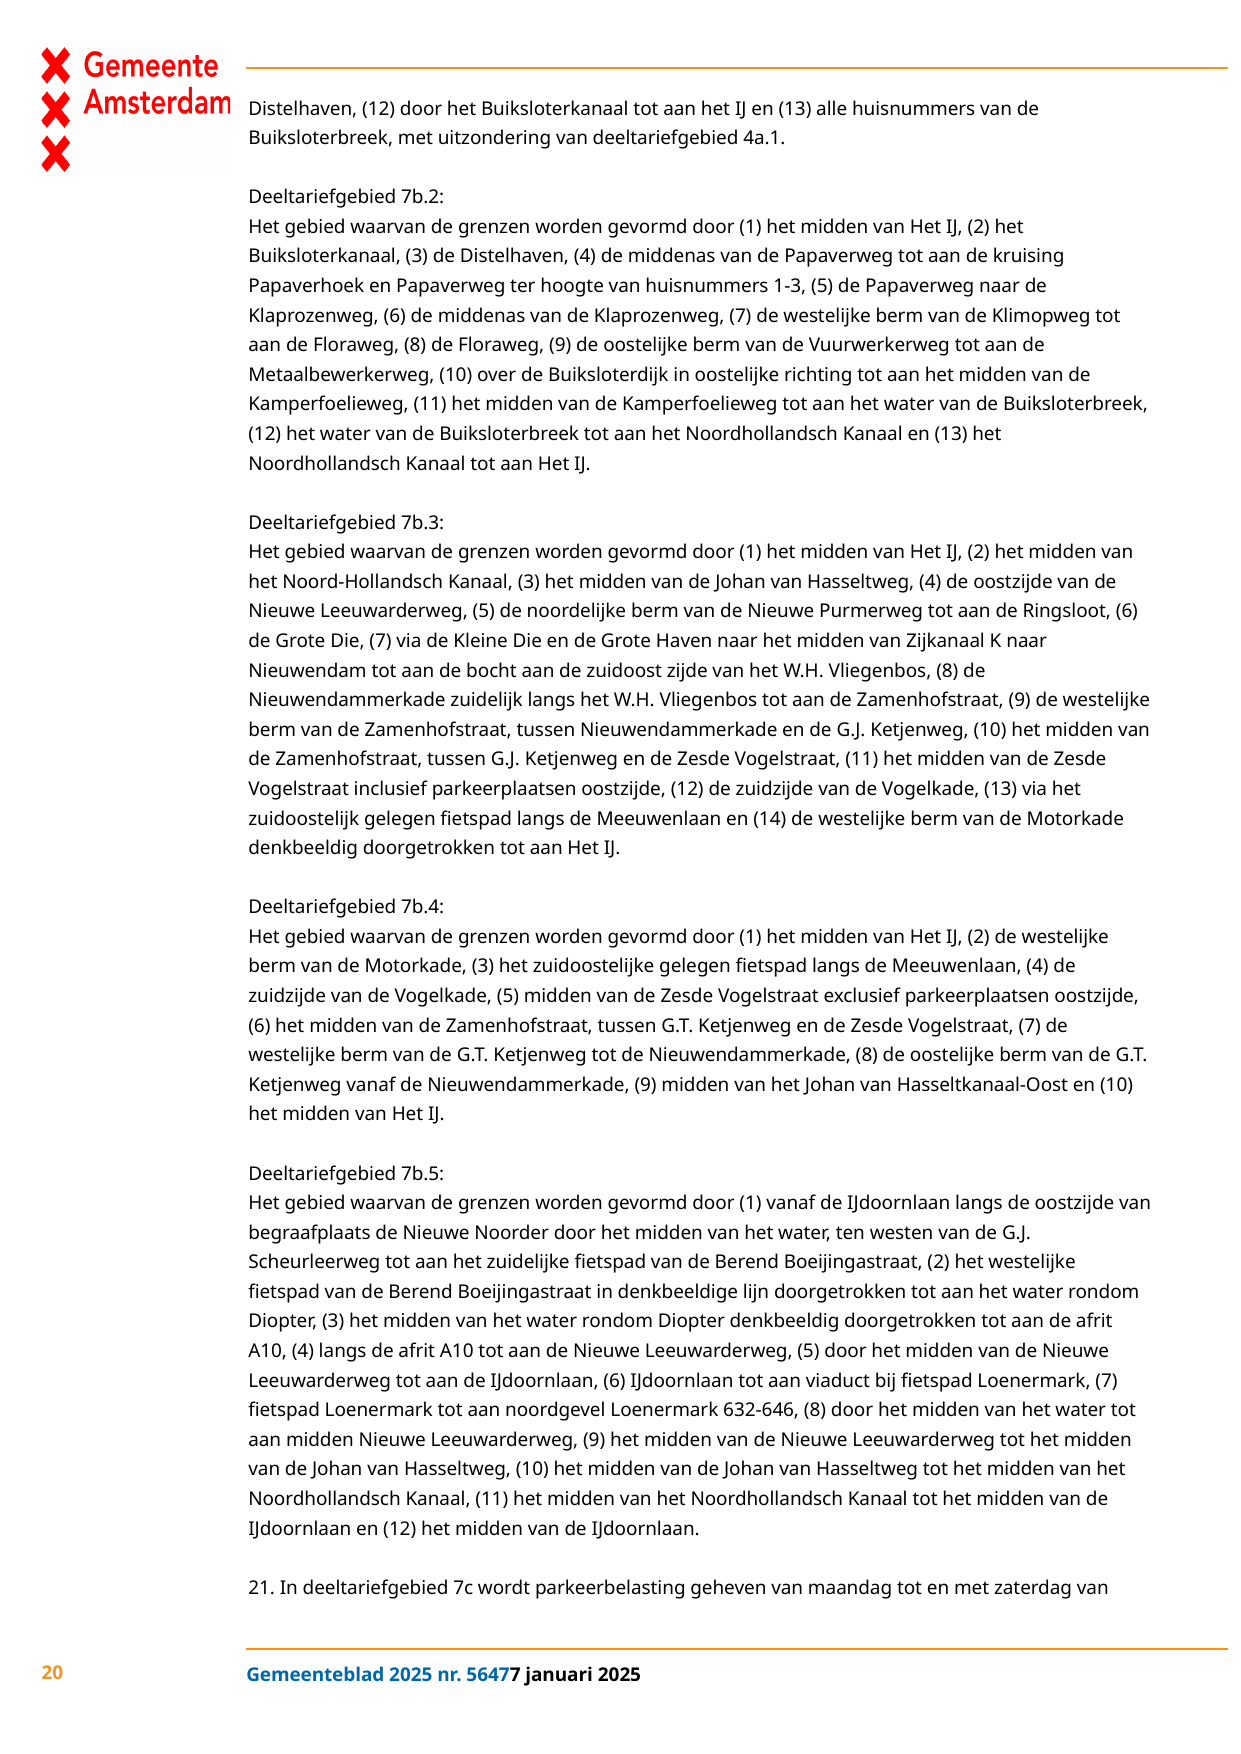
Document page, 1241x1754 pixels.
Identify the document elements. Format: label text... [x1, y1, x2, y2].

text 21. In deeltariefgebied 7c wordt parkeerbelasting geheven van maandag tot en met zaterdag van [248, 1574, 1152, 1600]
text Deeltariefgebied 7b.3: [248, 509, 1152, 535]
text Het gebied waarvan de grenzen worden gevormd door (1) het midden van Het IJ, (2) de westelijke berm van de Motorkade, (3) het zuidoostelijke gelegen fietspad langs de Meeuwenlaan, (4) de zuidzijde van de Vogelkade, (5) midden van de Zesde Vogelstraat exclusief parkeerplaatsen oostzijde, (6) het midden van de Zamenhofstraat, tussen G.T. Ketjenweg en de Zesde Vogelstraat, (7) de westelijke berm van de G.T. Ketjenweg tot de Nieuwendammerkade, (8) de oostelijke berm van de G.T. Ketjenweg vanaf de Nieuwendammerkade, (9) midden van het Johan van Hasseltkanaal-Oost en (10) het midden van Het IJ. [248, 923, 1152, 1126]
text Deeltariefgebied 7b.2: [248, 183, 1152, 209]
picture [41, 47, 231, 172]
text Distelhaven, (12) door het Buiksloterkanaal tot aan het IJ en (13) alle huisnummers van de Buiksloterbreek, met uitzondering van deeltariefgebied 4a.1. [248, 95, 1152, 150]
text Het gebied waarvan de grenzen worden gevormd door (1) het midden van Het IJ, (2) het Buiksloterkanaal, (3) de Distelhaven, (4) de middenas van de Papaverweg tot aan de kruising Papaverhoek en Papaverweg ter hoogte van huisnummers 1-3, (5) de Papaverweg naar de Klaprozenweg, (6) de middenas van de Klaprozenweg, (7) de westelijke berm van de Klimopweg tot aan de Floraweg, (8) de Floraweg, (9) de oostelijke berm van de Vuurwerkerweg tot aan de Metaalbewerkerweg, (10) over de Buiksloterdijk in oostelijke richting tot aan het midden van de Kamperfoelieweg, (11) het midden van de Kamperfoelieweg tot aan het water van de Buiksloterbreek, (12) het water van de Buiksloterbreek tot aan het Noordhollandsch Kanaal en (13) het Noordhollandsch Kanaal tot aan Het IJ. [248, 213, 1152, 476]
text Deeltariefgebied 7b.4: [248, 893, 1152, 919]
text Het gebied waarvan de grenzen worden gevormd door (1) vanaf de IJdoornlaan langs de oostzijde van begraafplaats de Nieuwe Noorder door het midden van het water, ten westen van de G.J. Scheurleerweg tot aan het zuidelijke fietspad van de Berend Boeijingastraat, (2) het westelijke fietspad van de Berend Boeijingastraat in denkbeeldige lijn doorgetrokken tot aan het water rondom Diopter, (3) het midden van het water rondom Diopter denkbeeldig doorgetrokken tot aan de afrit A10, (4) langs de afrit A10 tot aan de Nieuwe Leeuwarderweg, (5) door het midden van de Nieuwe Leeuwarderweg tot aan de IJdoornlaan, (6) IJdoornlaan tot aan viaduct bij fietspad Loenermark, (7) fietspad Loenermark tot aan noordgevel Loenermark 632-646, (8) door het midden van het water tot aan midden Nieuwe Leeuwarderweg, (9) het midden van de Nieuwe Leeuwarderweg tot het midden van de Johan van Hasseltweg, (10) het midden van de Johan van Hasseltweg tot het midden van het Noordhollandsch Kanaal, (11) het midden van het Noordhollandsch Kanaal tot het midden van de IJdoornlaan en (12) het midden van de IJdoornlaan. [248, 1189, 1152, 1541]
text Deeltariefgebied 7b.5: [248, 1160, 1152, 1186]
text Het gebied waarvan de grenzen worden gevormd door (1) het midden van Het IJ, (2) het midden van het Noord-Hollandsch Kanaal, (3) het midden van de Johan van Hasseltweg, (4) de oostzijde van de Nieuwe Leeuwarderweg, (5) de noordelijke berm van de Nieuwe Purmerweg tot aan de Ringsloot, (6) de Grote Die, (7) via de Kleine Die en de Grote Haven naar het midden van Zijkanaal K naar Nieuwendam tot aan de bocht aan de zuidoost zijde van het W.H. Vliegenbos, (8) de Nieuwendammerkade zuidelijk langs het W.H. Vliegenbos tot aan de Zamenhofstraat, (9) de westelijke berm van de Zamenhofstraat, tussen Nieuwendammerkade en de G.J. Ketjenweg, (10) het midden van de Zamenhofstraat, tussen G.J. Ketjenweg en de Zesde Vogelstraat, (11) het midden van de Zesde Vogelstraat inclusief parkeerplaatsen oostzijde, (12) de zuidzijde van de Vogelkade, (13) via het zuidoostelijk gelegen fietspad langs de Meeuwenlaan en (14) de westelijke berm van de Motorkade denkbeeldig doorgetrokken tot aan Het IJ. [248, 538, 1152, 860]
